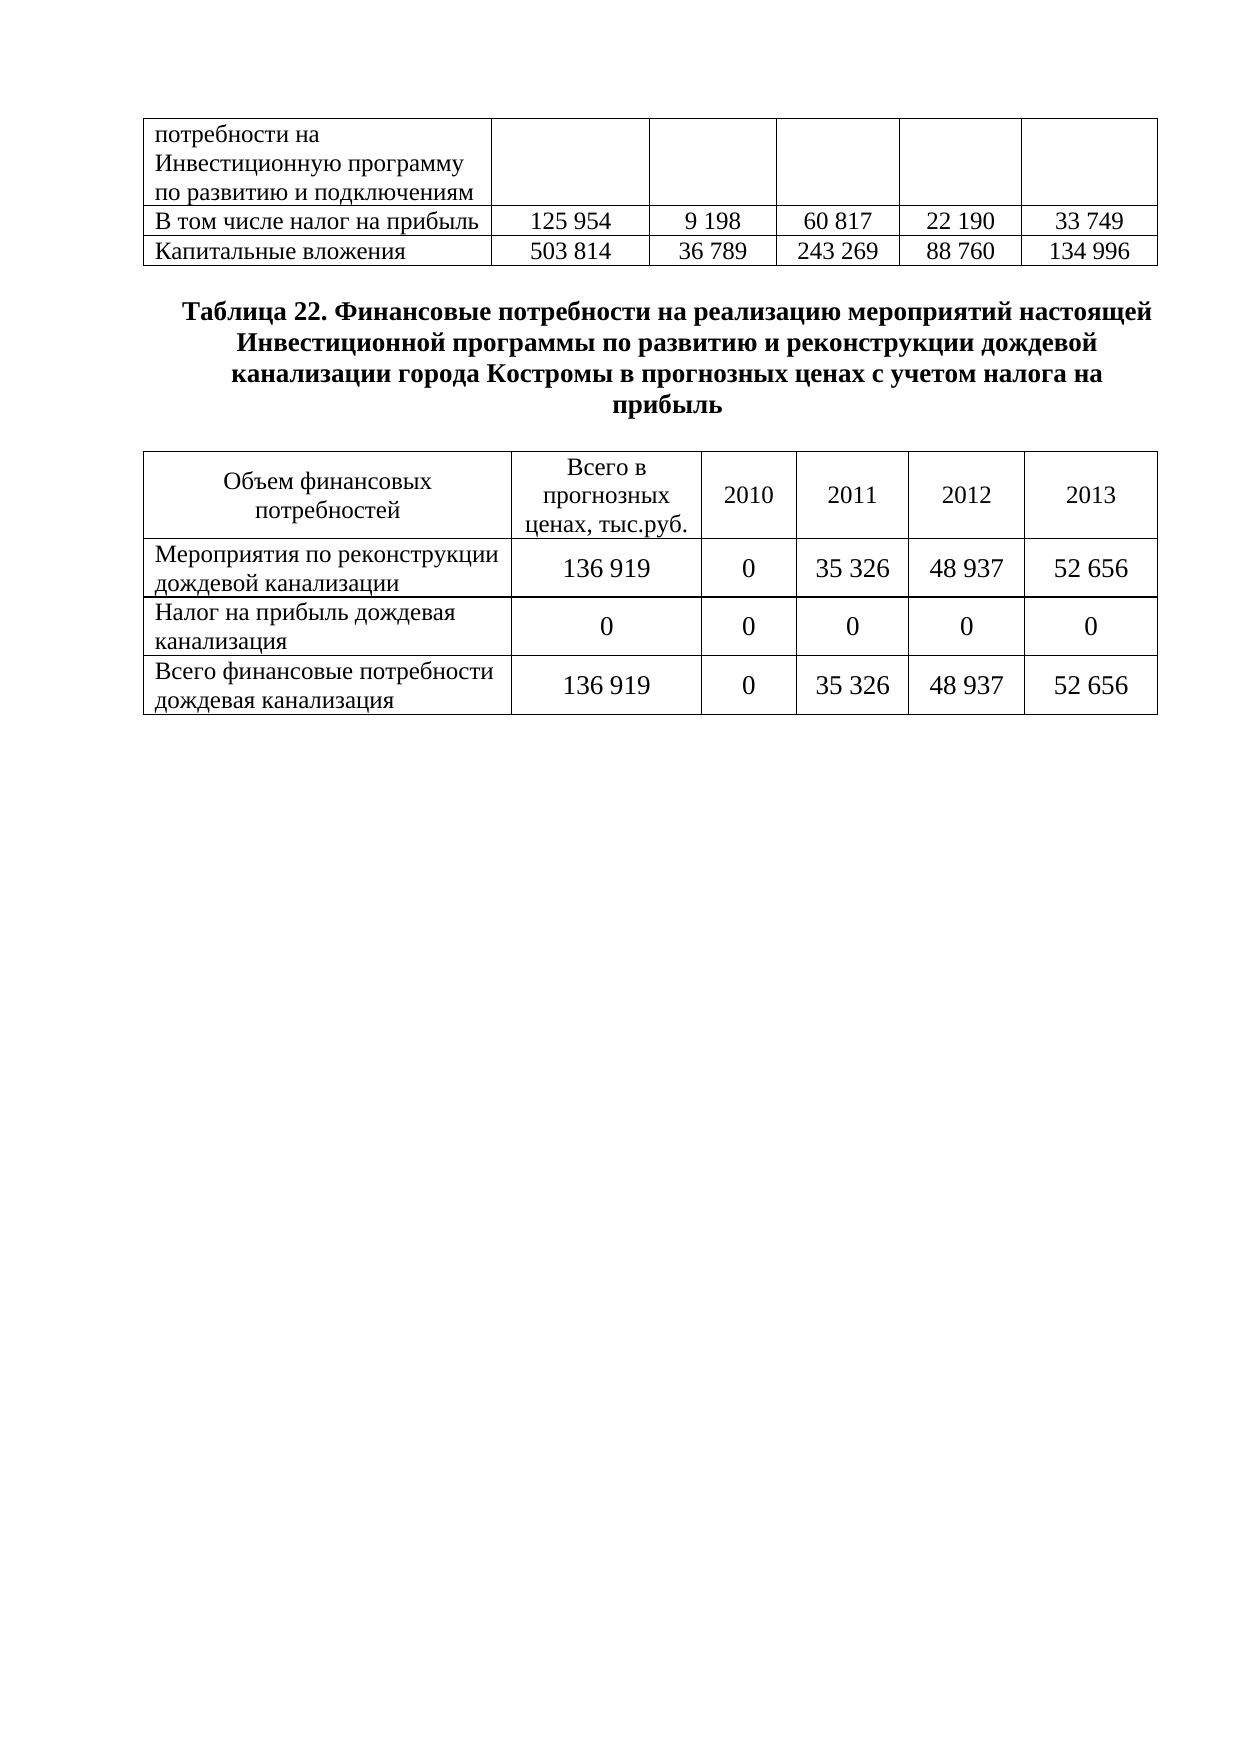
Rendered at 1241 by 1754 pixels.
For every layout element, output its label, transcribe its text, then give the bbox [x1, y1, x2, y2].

table_header 2011 [797, 452, 908, 538]
table_cell 9 198 [650, 206, 776, 235]
table_cell Мероприятия по реконструкции дождевой канализации [144, 539, 511, 596]
table_cell потребности на Инвестиционную программу по развитию и подключениям [144, 119, 491, 205]
table_cell 60 817 [777, 206, 899, 235]
table_cell 33 749 [1022, 206, 1157, 235]
table_header Всего в прогнозных ценах, тыс.руб. [512, 452, 701, 538]
table_cell 503 814 [492, 236, 649, 265]
table_cell Капитальные вложения [144, 236, 491, 265]
table_cell 48 937 [909, 539, 1024, 596]
table_cell [1022, 119, 1157, 205]
table_cell 125 954 [492, 206, 649, 235]
table_header 2013 [1025, 452, 1157, 538]
table_cell В том числе налог на прибыль [144, 206, 491, 235]
table_cell 0 [702, 656, 796, 713]
table_cell 48 937 [909, 656, 1024, 713]
table_header 2010 [702, 452, 796, 538]
table_cell 36 789 [650, 236, 776, 265]
table_cell [900, 119, 1021, 205]
table_cell 35 326 [797, 656, 908, 713]
table_header 2012 [909, 452, 1024, 538]
table_cell 0 [702, 539, 796, 596]
table_cell 136 919 [512, 539, 701, 596]
table_cell [650, 119, 776, 205]
table_cell 136 919 [512, 656, 701, 713]
table_cell 22 190 [900, 206, 1021, 235]
table_cell 0 [1025, 598, 1157, 655]
table_cell 243 269 [777, 236, 899, 265]
table_cell [777, 119, 899, 205]
table_cell 0 [512, 598, 701, 655]
table_cell 52 656 [1025, 539, 1157, 596]
table_cell 52 656 [1025, 656, 1157, 713]
table_cell 0 [909, 598, 1024, 655]
table_header Объем финансовых потребностей [144, 452, 511, 538]
text Таблица 22. Финансовые потребности на реализацию мероприятий настоящей Инвестиционной программы по развитию и реконструкции дождевой канализации города Костромы в прогнозных ценах с учетом налога на прибыль [177, 295, 1157, 419]
table_cell 134 996 [1022, 236, 1157, 265]
table_cell 0 [702, 598, 796, 655]
table_cell Всего финансовые потребности дождевая канализация [144, 656, 511, 713]
table_cell Налог на прибыль дождевая канализация [144, 598, 511, 655]
table_cell 0 [797, 598, 908, 655]
table_cell [492, 119, 649, 205]
table_cell 88 760 [900, 236, 1021, 265]
table_cell 35 326 [797, 539, 908, 596]
